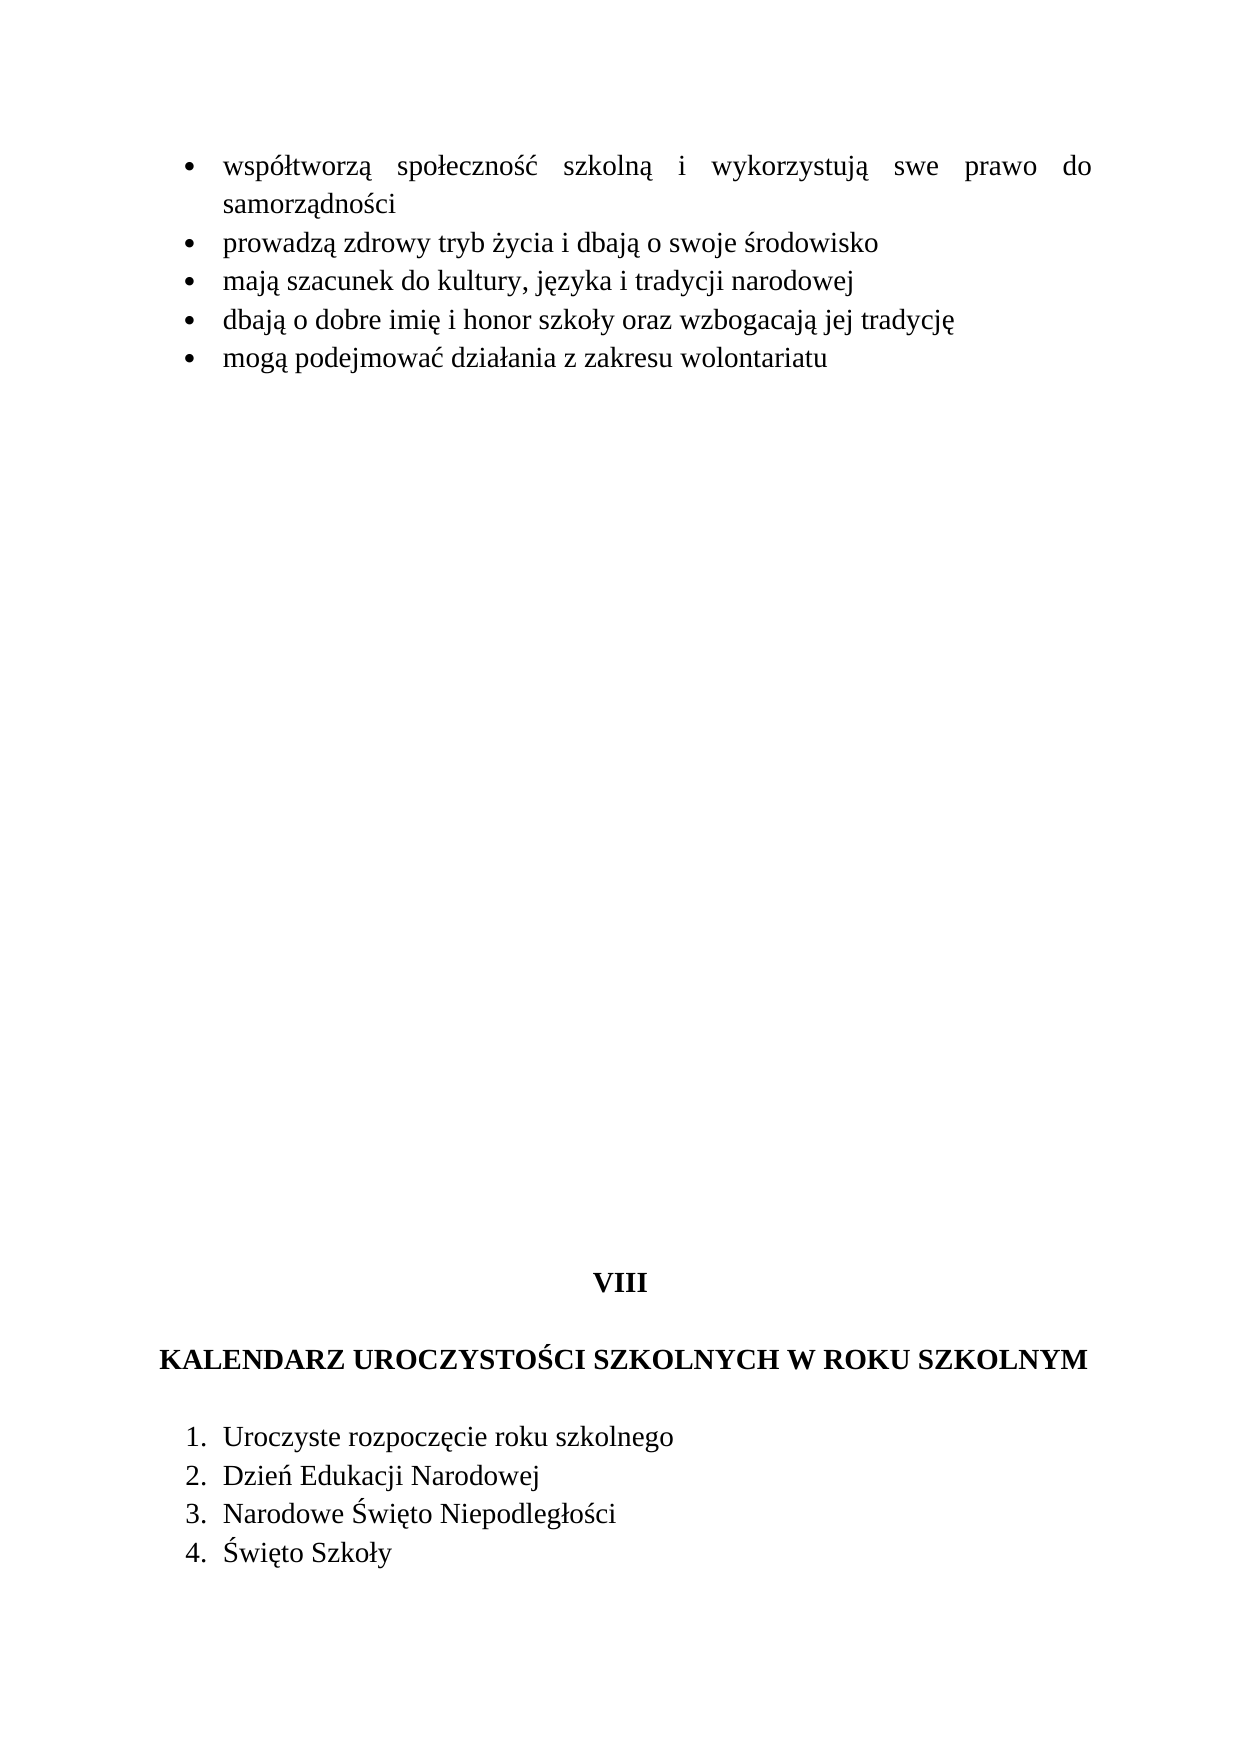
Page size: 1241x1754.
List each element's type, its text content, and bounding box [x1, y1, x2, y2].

list Dzień Edukacji Narodowej [185, 1458, 1093, 1492]
list mają szacunek do kultury, języka i tradycji narodowej [185, 263, 1093, 297]
list mogą podejmować działania z zakresu wolontariatu [185, 340, 1093, 374]
list prowadzą zdrowy tryb życia i dbają o swoje środowisko [185, 225, 1093, 258]
list Święto Szkoły [185, 1535, 1093, 1569]
list Narodowe Święto Niepodległości [185, 1497, 1093, 1530]
list dbają o dobre imię i honor szkoły oraz wzbogacają jej tradycję [185, 302, 1093, 335]
text KALENDARZ UROCZYSTOŚCI SZKOLNYCH W ROKU SZKOLNYM [148, 1342, 1093, 1376]
text VIII [148, 1265, 1093, 1299]
list Uroczyste rozpoczęcie roku szkolnego [185, 1419, 1093, 1453]
list współtworzą społeczność szkolną i wykorzystują swe prawo do samorządności [185, 148, 1093, 220]
